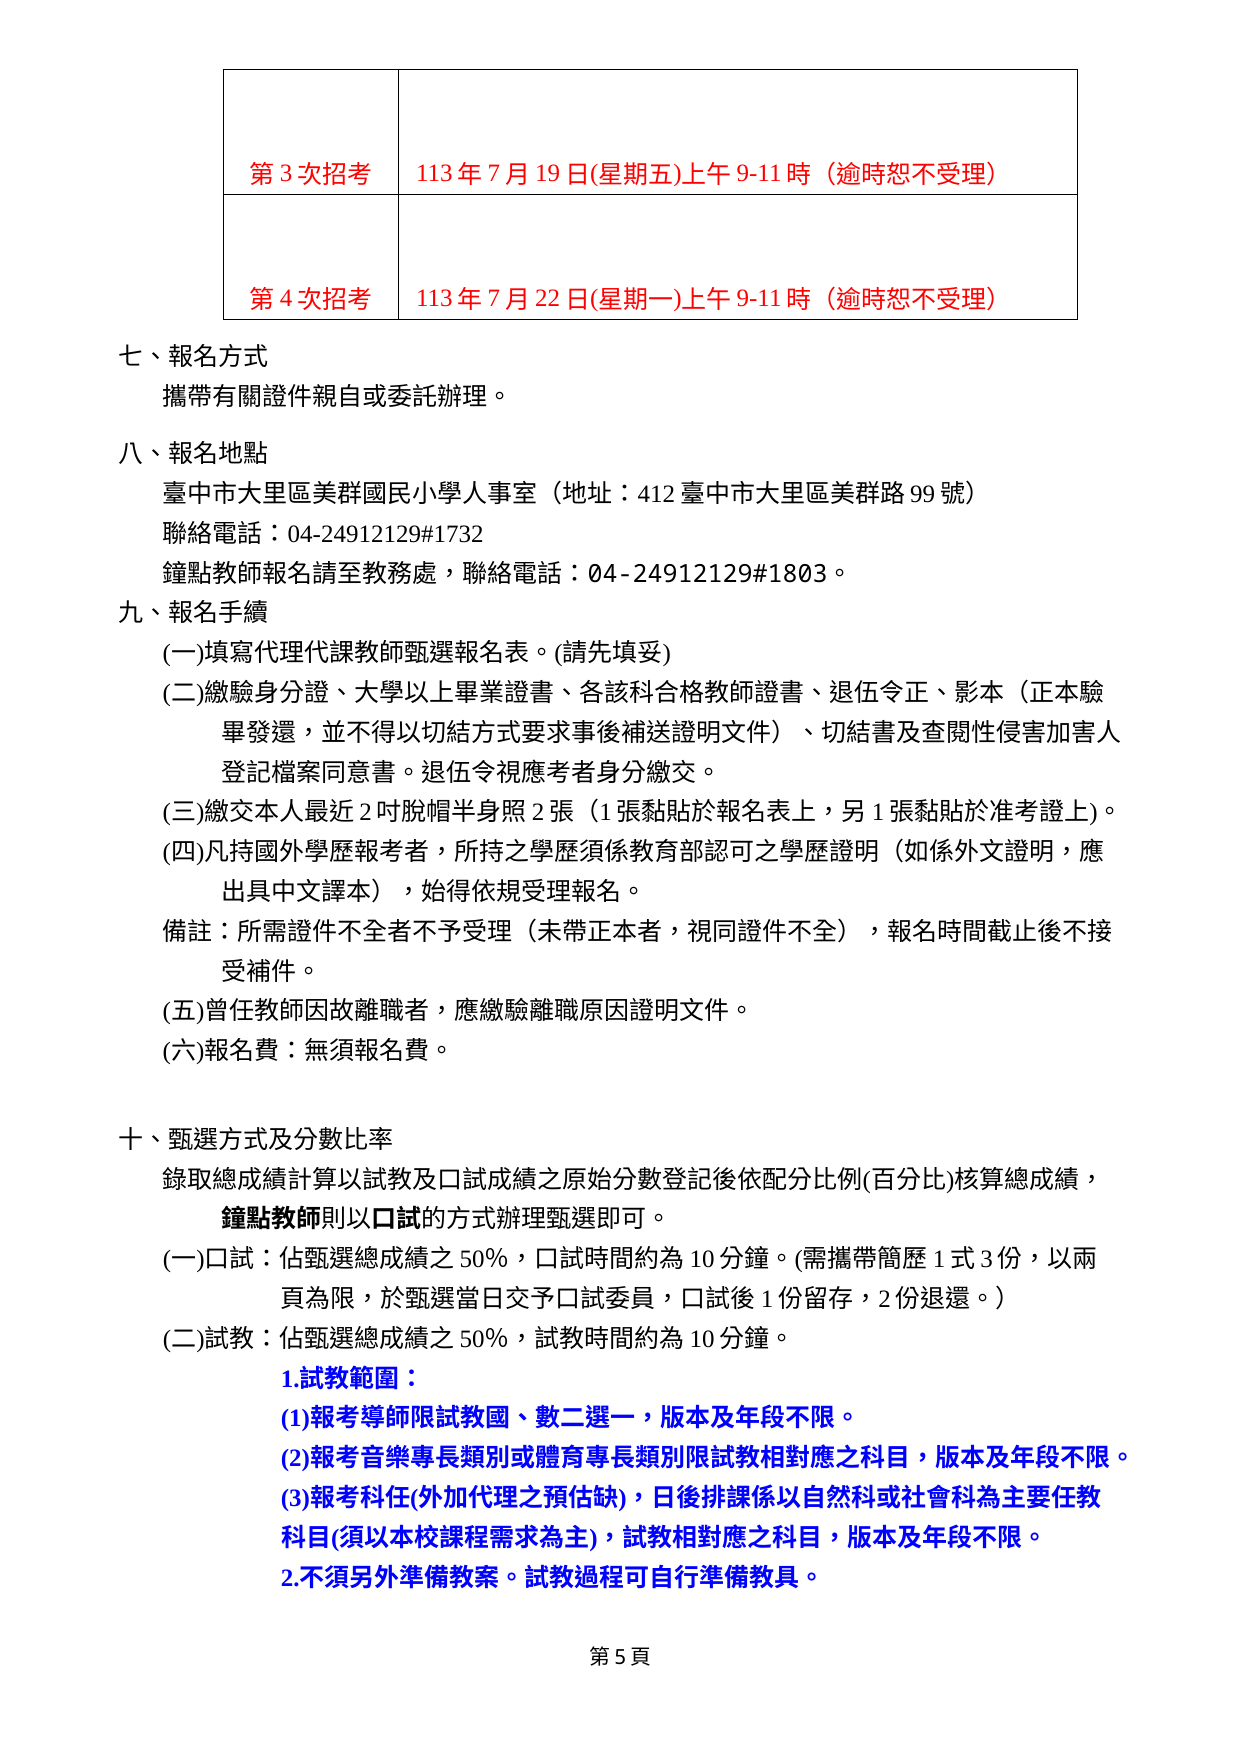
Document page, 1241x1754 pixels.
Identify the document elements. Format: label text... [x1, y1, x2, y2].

text (六)報名費：無須報名費。 [162, 1031, 1122, 1067]
text (一)填寫代理代課教師甄選報名表。(請先填妥) [162, 633, 1122, 669]
text 十、甄選方式及分數比率 [118, 1119, 1122, 1156]
text (二)繳驗身分證、大學以上畢業證書、各該科合格教師證書、退伍令正、影本（正本驗畢發還，並不得以切結方式要求事後補送證明文件）、切結書及查閱性侵害加害人登記檔案同意書。退伍令視應考者身分繳交。 [162, 672, 1122, 788]
text (二)試教：佔甄選總成績之50％，試教時間約為10分鐘。 [163, 1318, 1122, 1354]
table_cell 113年7月19日(星期五)上午9-11時（逾時恕不受理） [399, 70, 1077, 193]
text 聯絡電話：04-24912129#1732 [162, 513, 1122, 549]
text 九、報名手續 [118, 593, 1122, 629]
table_cell 第4次招考 [224, 195, 398, 318]
text (四)凡持國外學歷報考者，所持之學歷須係教育部認可之學歷證明（如係外文證明，應出具中文譯本），始得依規受理報名。 [162, 832, 1122, 908]
text (三)繳交本人最近2吋脫帽半身照2張（1張黏貼於報名表上，另1張黏貼於准考證上)。 [162, 792, 1122, 828]
text 攜帶有關證件親自或委託辦理。 [162, 377, 1122, 413]
text (2)報考音樂專長類別或體育專長類別限試教相對應之科目，版本及年段不限。 [281, 1438, 1122, 1474]
text 2.不須另外準備教案。試教過程可自行準備教具。 [281, 1557, 1122, 1593]
text 八、報名地點 [118, 434, 1122, 470]
text (一)口試：佔甄選總成績之50％，口試時間約為10分鐘。(需攜帶簡歷1式3份，以兩頁為限，於甄選當日交予口試委員，口試後1份留存，2份退還。） [163, 1239, 1122, 1315]
text (1)報考導師限試教國、數二選一，版本及年段不限。 [281, 1398, 1122, 1434]
text (五)曾任教師因故離職者，應繳驗離職原因證明文件。 [162, 991, 1122, 1027]
table_cell 113年7月22日(星期一)上午9-11時（逾時恕不受理） [399, 195, 1077, 318]
text 備註：所需證件不全者不予受理（未帶正本者，視同證件不全），報名時間截止後不接受補件。 [162, 911, 1122, 987]
table_cell 第3次招考 [224, 70, 398, 193]
text 錄取總成績計算以試教及口試成績之原始分數登記後依配分比例(百分比)核算總成績，鐘點教師則以口試的方式辦理甄選即可。 [162, 1159, 1122, 1235]
text 1.試教範圍： [281, 1358, 1122, 1394]
text (3)報考科任(外加代理之預估缺)，日後排課係以自然科或社會科為主要任教科目(須以本校課程需求為主)，試教相對應之科目，版本及年段不限。 [281, 1477, 1122, 1553]
text 鐘點教師報名請至教務處，聯絡電話：04-24912129#1803。 [162, 553, 1122, 589]
text 七、報名方式 [118, 337, 1122, 373]
text 臺中市大里區美群國民小學人事室（地址：412臺中市大里區美群路99號） [162, 473, 1122, 510]
